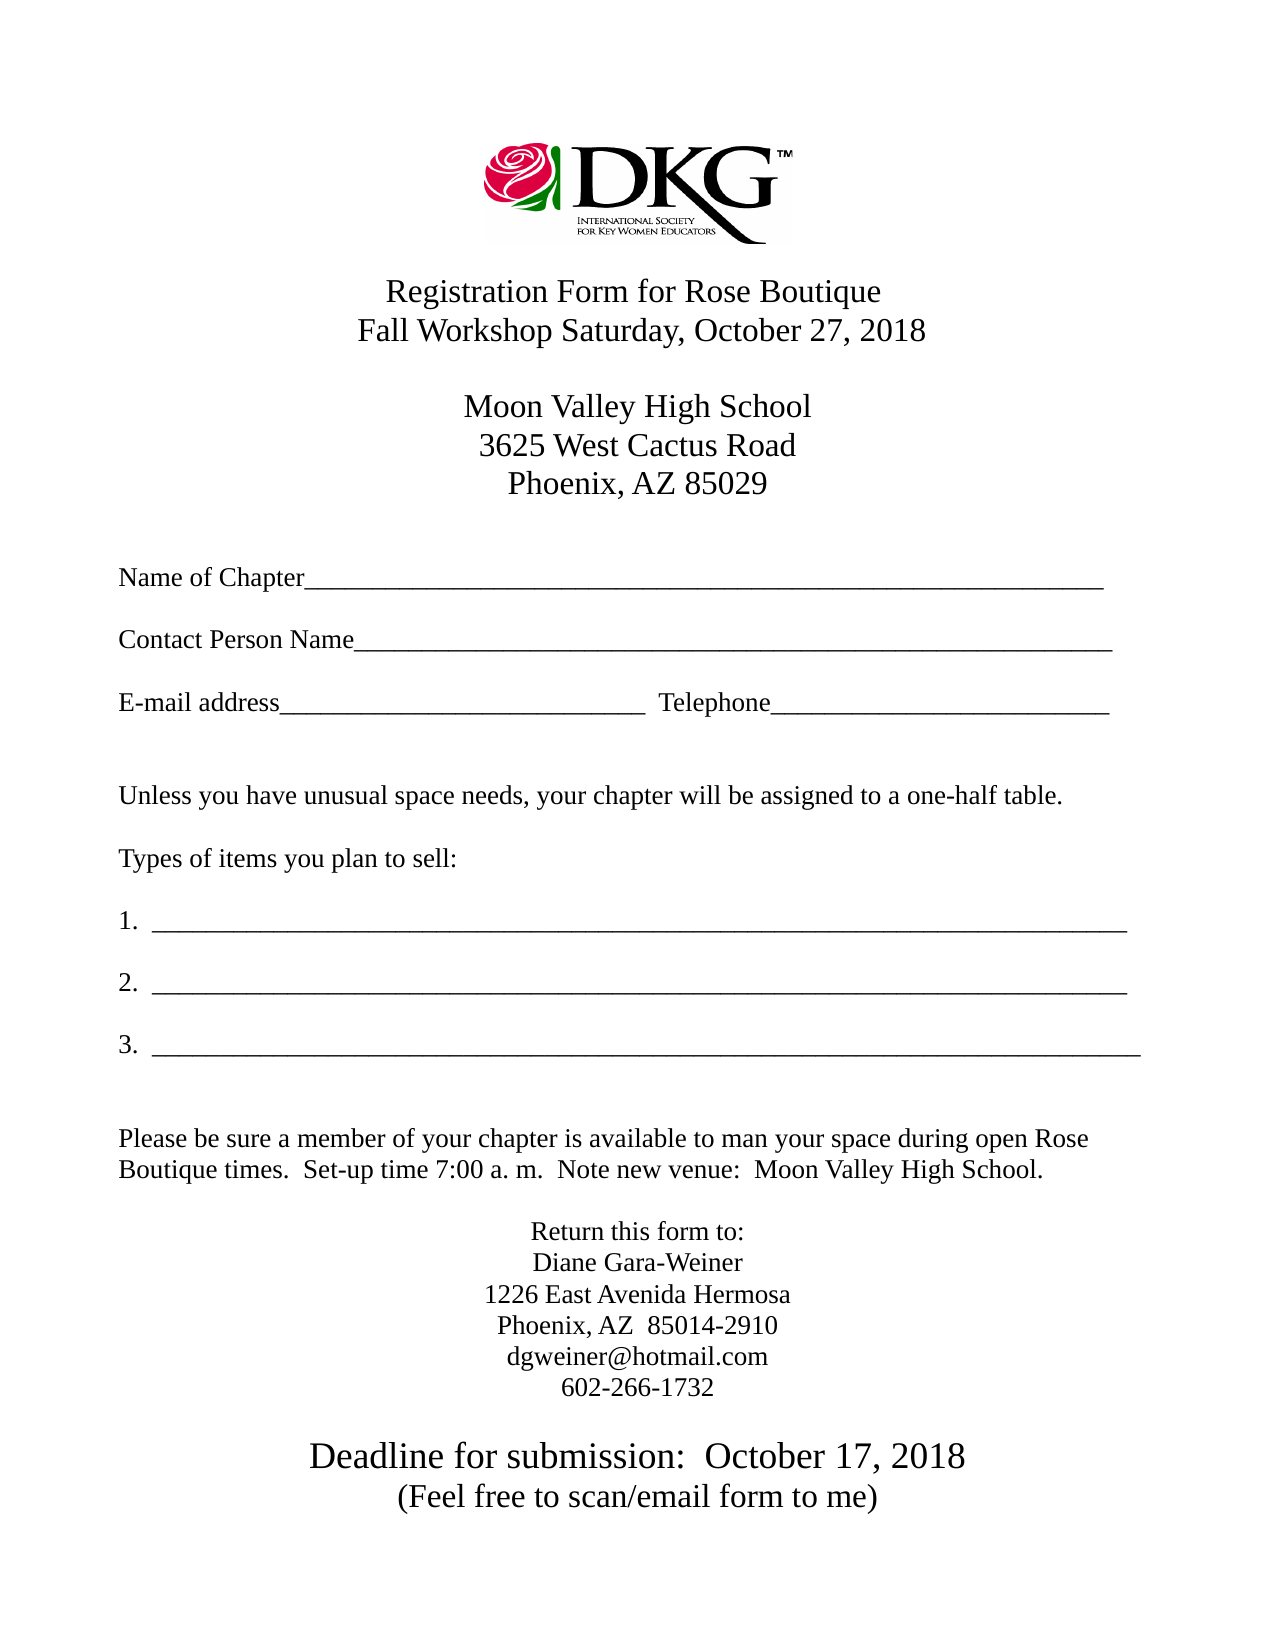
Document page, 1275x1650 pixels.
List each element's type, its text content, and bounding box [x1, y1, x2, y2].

text Please be sure a member of your chapter is available to man your space during open Rose Boutique times. Set-up time 7:00 a. m. Note new venue: Moon Valley High School. [118, 1122, 1157, 1184]
text Diane Gara-Weiner [118, 1247, 1157, 1278]
picture [484, 143, 793, 244]
text 1. ________________________________________________________________________ [118, 904, 1157, 935]
text Contact Person Name________________________________________________________ [118, 624, 1157, 655]
text 3. _________________________________________________________________________ [118, 1028, 1157, 1060]
text Return this form to: [118, 1215, 1157, 1247]
text dgweiner@hotmail.com [118, 1340, 1157, 1371]
text E-mail address___________________________ Telephone_________________________ [118, 686, 1157, 717]
text Unless you have unusual space needs, your chapter will be assigned to a one-half table. [118, 779, 1157, 811]
text 3625 West Cactus Road [118, 425, 1157, 463]
text Phoenix, AZ 85029 [118, 463, 1157, 501]
text Deadline for submission: October 17, 2018 [118, 1433, 1157, 1477]
text 602-266-1732 [118, 1371, 1157, 1402]
text Types of items you plan to sell: [118, 842, 1157, 873]
text Phoenix, AZ 85014-2910 [118, 1309, 1157, 1340]
text Registration Form for Rose Boutique [118, 271, 1157, 310]
text Fall Workshop Saturday, October 27, 2018 [118, 310, 1157, 348]
text 1226 East Avenida Hermosa [118, 1278, 1157, 1309]
text (Feel free to scan/email form to me) [118, 1477, 1157, 1515]
text 2. ________________________________________________________________________ [118, 966, 1157, 997]
text Moon Valley High School [118, 386, 1157, 425]
text Name of Chapter___________________________________________________________ [118, 561, 1157, 592]
